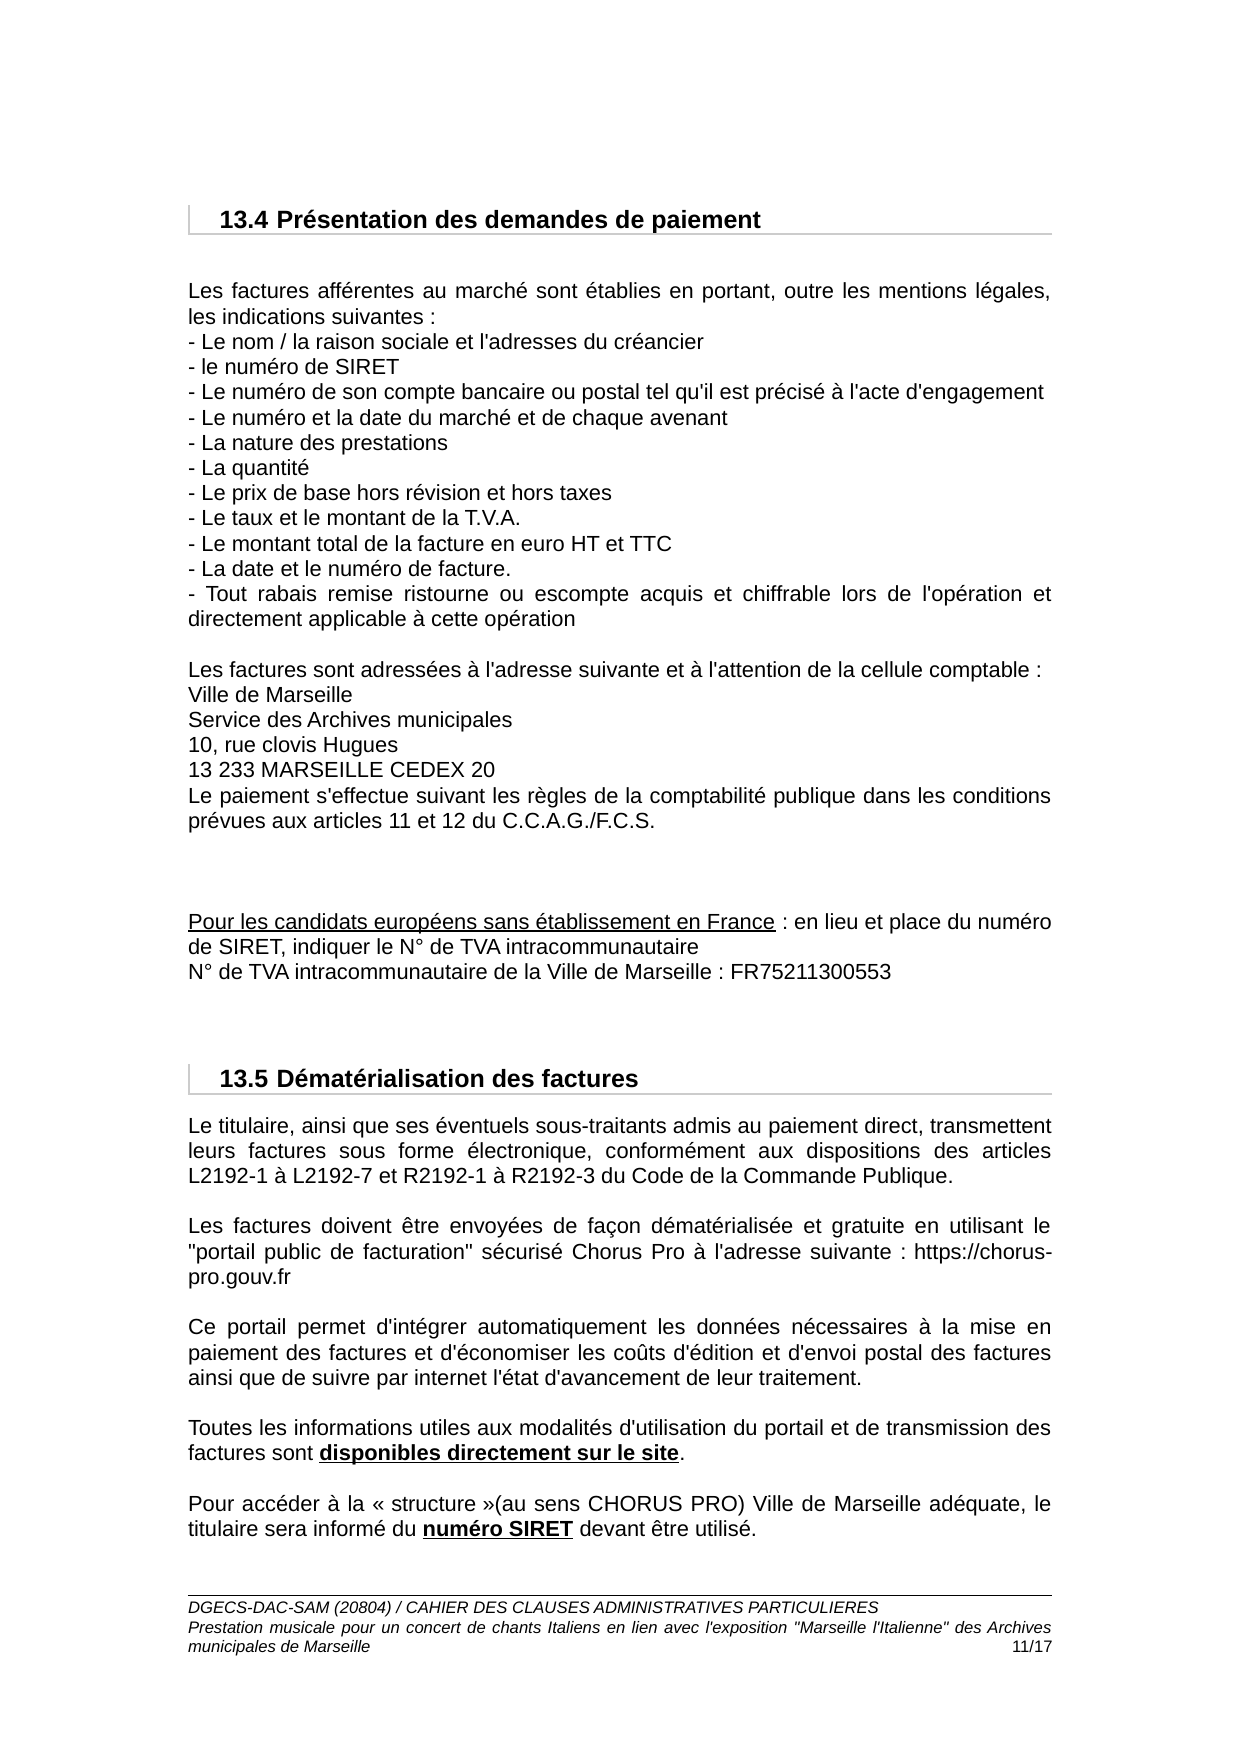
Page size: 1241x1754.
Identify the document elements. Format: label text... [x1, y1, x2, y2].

subtitle Présentation des demandes de paiement [188, 204, 1052, 233]
text Pour les candidats européens sans établissement en France : en lieu et place du numéro de SIRET, indiquer le N° de TVA intracommunautaire [188, 908, 1052, 959]
text - Le prix de base hors révision et hors taxes [188, 480, 1052, 505]
text - Tout rabais remise ristourne ou escompte acquis et chiffrable lors de l'opération et directement applicable à cette opération [188, 581, 1052, 631]
text - La date et le numéro de facture. [188, 556, 1052, 581]
text Le titulaire, ainsi que ses éventuels sous-traitants admis au paiement direct, transmettent leurs factures sous forme électronique, conformément aux dispositions des articles L2192-1 à L2192-7 et R2192-1 à R2192-3 du Code de la Commande Publique. [188, 1113, 1052, 1188]
text Ville de Marseille [188, 682, 1052, 707]
text Les factures afférentes au marché sont établies en portant, outre les mentions légales, les indications suivantes : [188, 278, 1052, 329]
text - La nature des prestations [188, 429, 1052, 455]
text Service des Archives municipales [188, 707, 1052, 732]
subtitle Dématérialisation des factures [190, 1064, 1052, 1093]
text Ce portail permet d'intégrer automatiquement les données nécessaires à la mise en paiement des factures et d'économiser les coûts d'édition et d'envoi postal des factures ainsi que de suivre par internet l'état d'avancement de leur traitement. [188, 1314, 1052, 1390]
text 10, rue clovis Hugues [188, 732, 1052, 757]
text 13 233 MARSEILLE CEDEX 20 [188, 757, 1052, 782]
text Pour accéder à la « structure »(au sens CHORUS PRO) Ville de Marseille adéquate, le titulaire sera informé du numéro SIRET devant être utilisé. [188, 1491, 1052, 1541]
text - Le nom / la raison sociale et l'adresses du créancier [188, 329, 1052, 354]
text Les factures doivent être envoyées de façon dématérialisée et gratuite en utilisant le "portail public de facturation" sécurisé Chorus Pro à l'adresse suivante : https://chorus-pro.gouv.fr [188, 1213, 1052, 1289]
text - Le montant total de la facture en euro HT et TTC [188, 530, 1052, 556]
text - Le numéro de son compte bancaire ou postal tel qu'il est précisé à l'acte d'engagement [188, 379, 1052, 404]
text - La quantité [188, 455, 1052, 480]
text Toutes les informations utiles aux modalités d'utilisation du portail et de transmission des factures sont disponibles directement sur le site. [188, 1415, 1052, 1466]
text Les factures sont adressées à l'adresse suivante et à l'attention de la cellule comptable : [188, 656, 1052, 682]
text - Le numéro et la date du marché et de chaque avenant [188, 404, 1052, 429]
text - le numéro de SIRET [188, 354, 1052, 379]
text - Le taux et le montant de la T.V.A. [188, 505, 1052, 530]
text N° de TVA intracommunautaire de la Ville de Marseille : FR75211300553 [188, 959, 1052, 984]
text Le paiement s'effectue suivant les règles de la comptabilité publique dans les conditions prévues aux articles 11 et 12 du C.C.A.G./F.C.S. [188, 782, 1052, 833]
